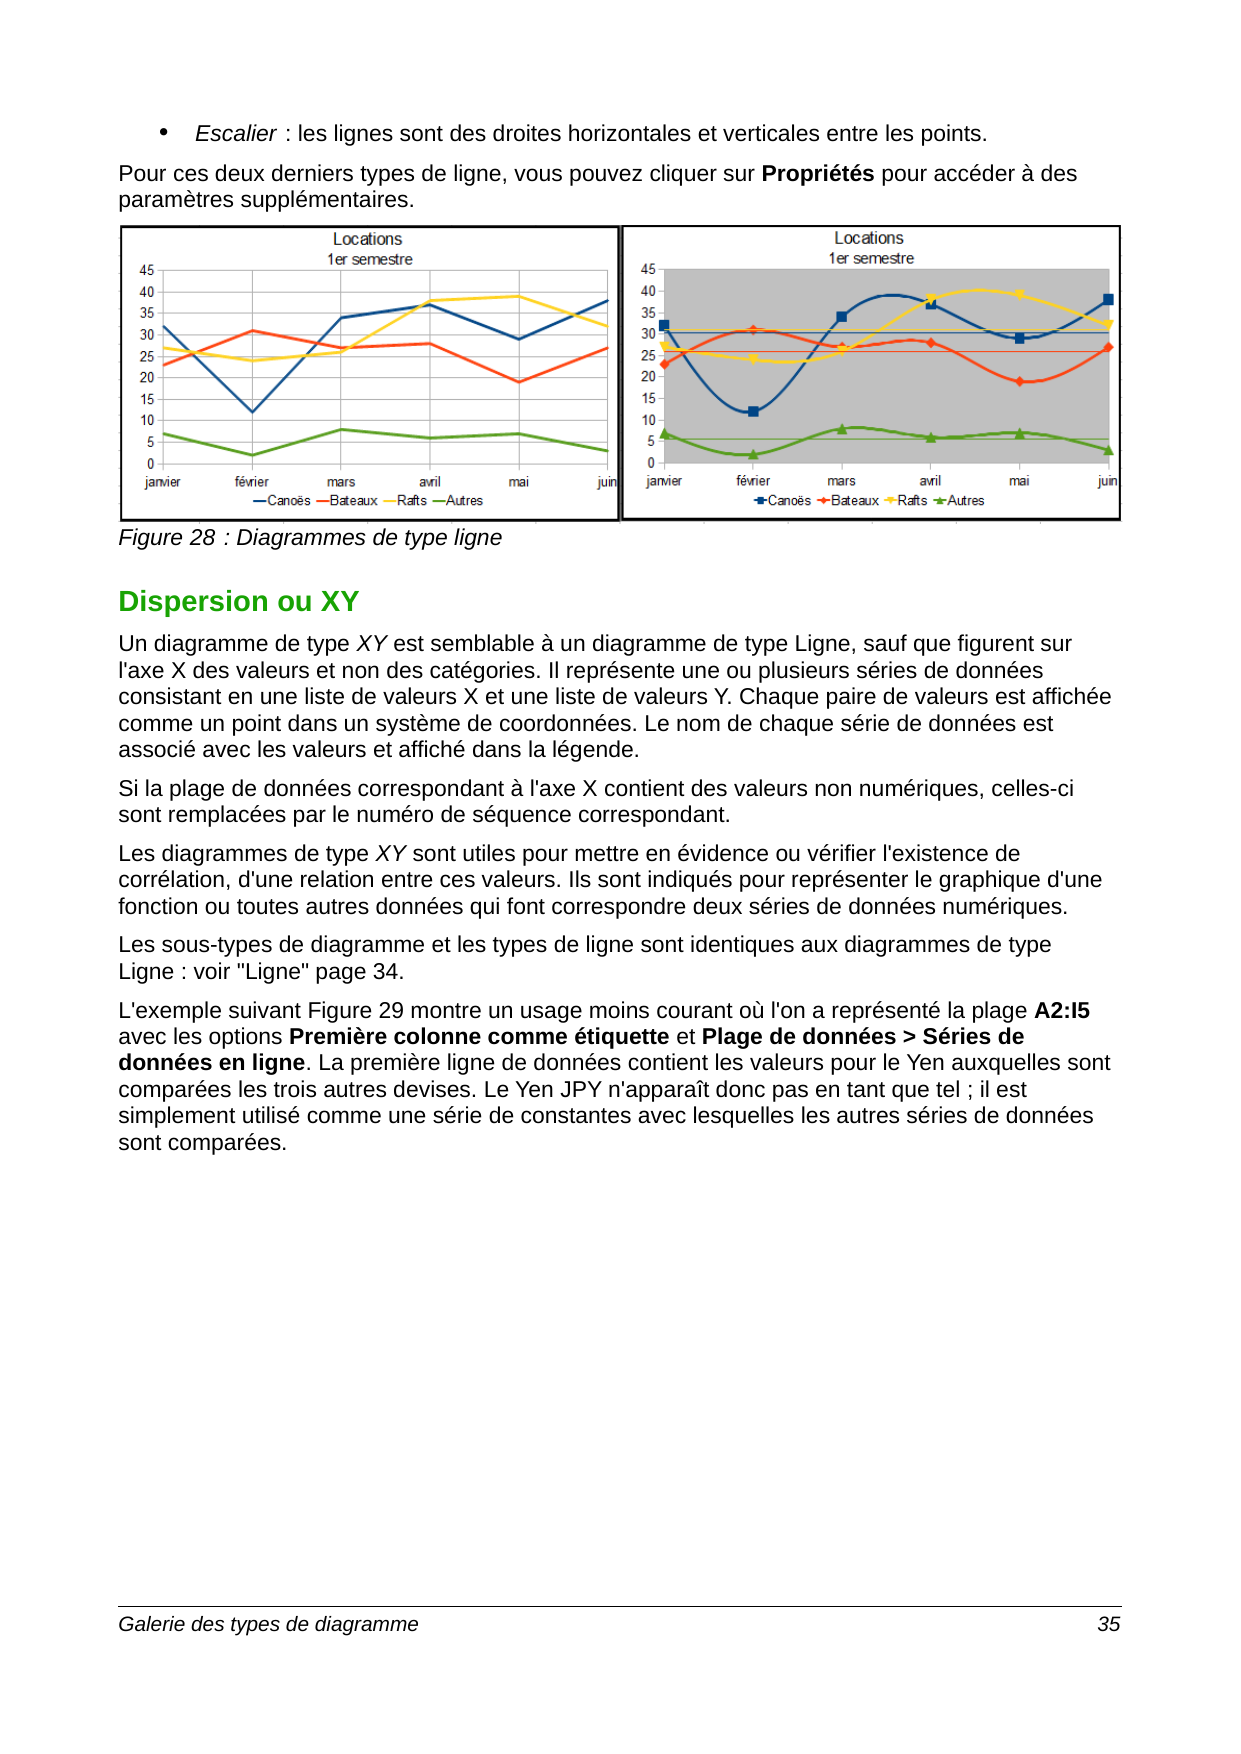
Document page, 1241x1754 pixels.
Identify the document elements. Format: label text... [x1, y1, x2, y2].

text L'exemple suivant Figure 29 montre un usage moins courant où l'on a représenté la plage A2:I5 avec les options Première colonne comme étiquette et Plage de données > Séries de données en ligne. La première ligne de données contient les valeurs pour le Yen auxquelles sont comparées les trois autres devises. Le Yen JPY n'apparaît donc pas en tant que tel ; il est simplement utilisé comme une série de constantes avec lesquelles les autres séries de données sont comparées. [118, 997, 1122, 1155]
text Les sous-types de diagramme et les types de ligne sont identiques aux diagrammes de type Ligne : voir "Ligne" page 34. [118, 931, 1122, 984]
list Escalier : les lignes sont des droites horizontales et verticales entre les points. [156, 118, 1122, 147]
text Figure 28 : Diagrammes de type ligne [118, 524, 1122, 550]
text Les diagrammes de type XY sont utiles pour mettre en évidence ou vérifier l'existence de corrélation, d'une relation entre ces valeurs. Ils sont indiqués pour représenter le graphique d'une fonction ou toutes autres données qui font correspondre deux séries de données numériques. [118, 840, 1122, 919]
text Si la plage de données correspondant à l'axe X contient des valeurs non numériques, celles-ci sont remplacées par le numéro de séquence correspondant. [118, 775, 1122, 827]
subtitle Dispersion ou XY [118, 584, 1122, 618]
text Un diagramme de type XY est semblable à un diagramme de type Ligne, sauf que figurent sur l'axe X des valeurs et non des catégories. Il représente une ou plusieurs séries de données consistant en une liste de valeurs X et une liste de valeurs Y. Chaque paire de valeurs est affichée comme un point dans un système de coordonnées. Le nom de chaque série de données est associé avec les valeurs et affiché dans la légende. [118, 630, 1122, 762]
picture [118, 225, 1123, 524]
text Pour ces deux derniers types de ligne, vous pouvez cliquer sur Propriétés pour accéder à des paramètres supplémentaires. [118, 160, 1122, 212]
